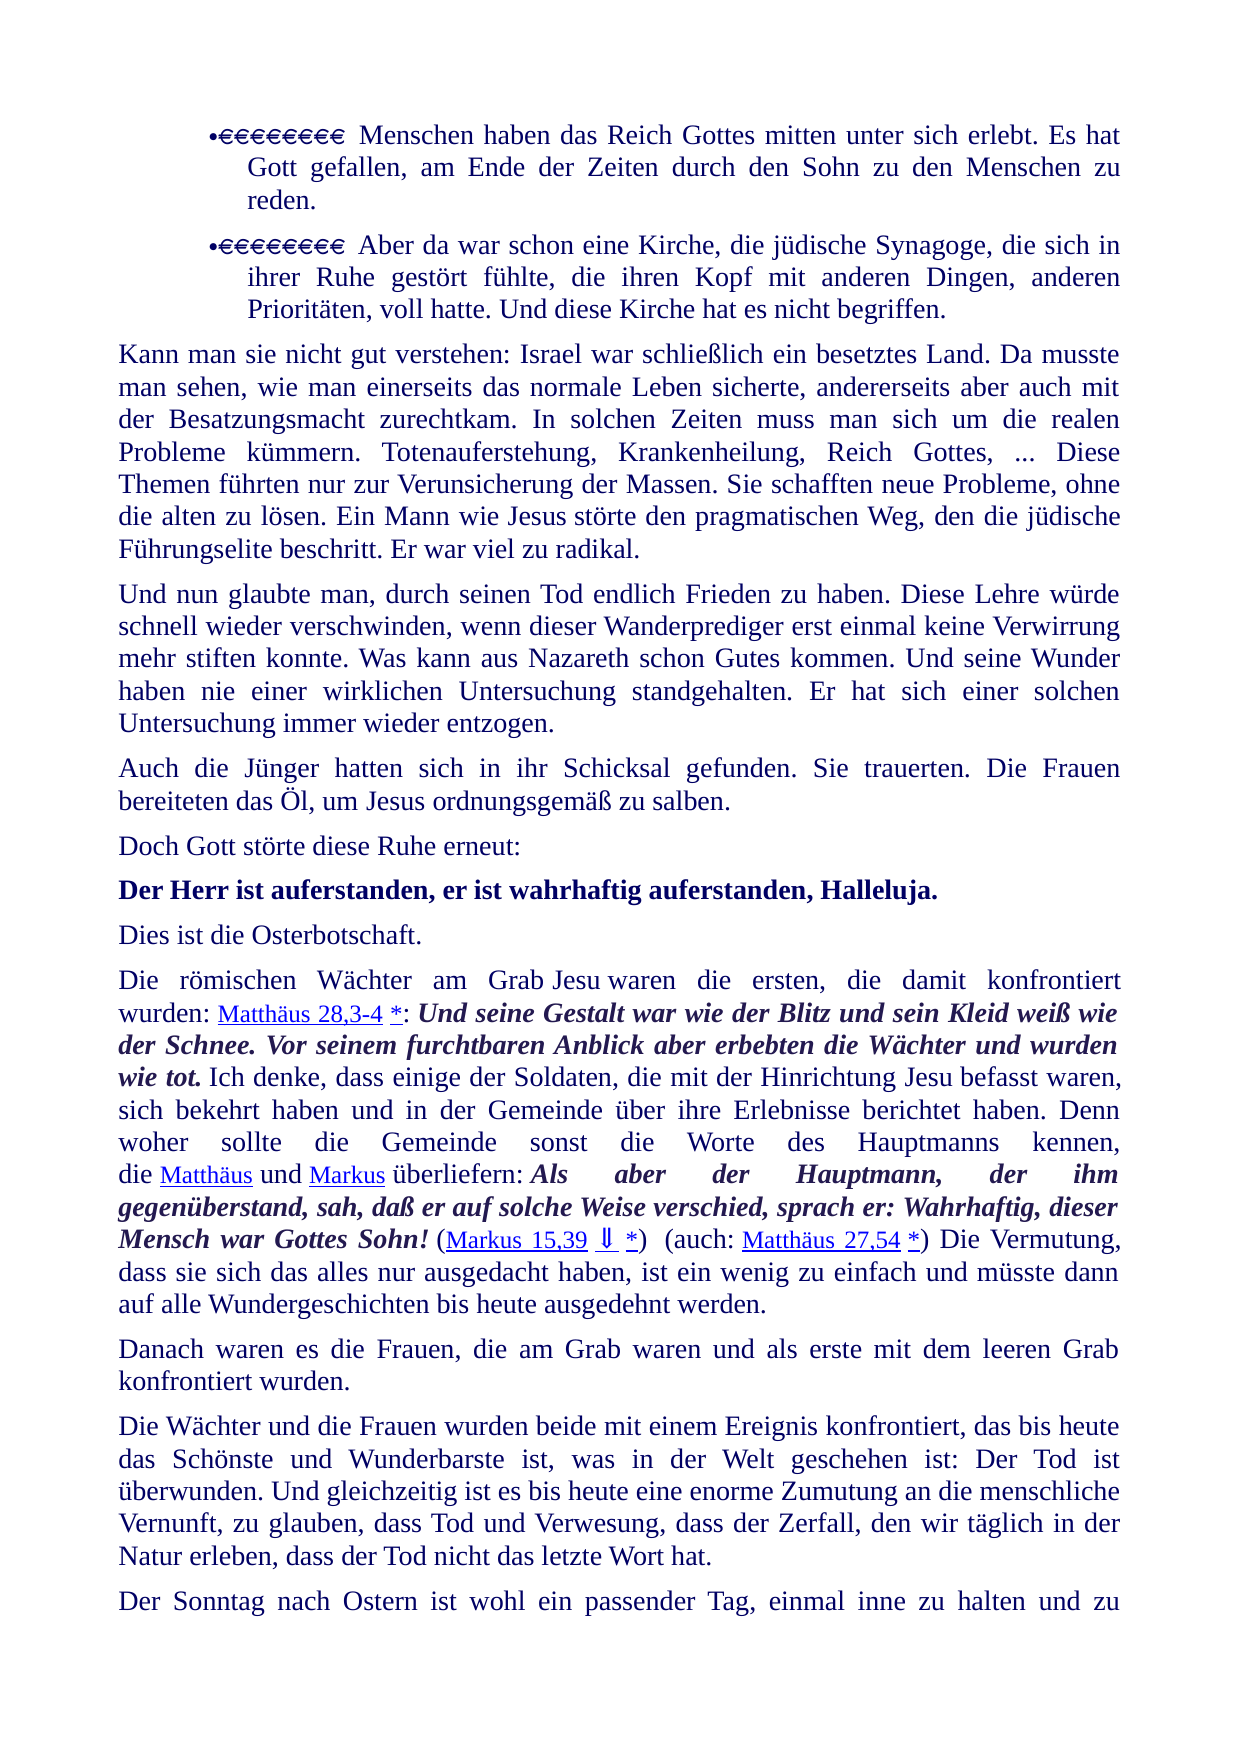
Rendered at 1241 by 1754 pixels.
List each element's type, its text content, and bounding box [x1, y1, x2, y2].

text Und nun glaubte man, durch seinen Tod endlich Frieden zu haben. Diese Lehre würde schnell wieder verschwinden, wenn dieser Wanderprediger erst einmal keine Verwirrung mehr stiften konnte. Was kann aus Nazareth schon Gutes kommen. Und seine Wunder haben nie einer wirklichen Untersuchung standgehalten. Er hat sich einer solchen Untersuchung immer wieder entzogen. [118, 577, 1122, 739]
text · Menschen haben das Reich Gottes mitten unter sich erlebt. Es hat Gott gefallen, am Ende der Zeiten durch den Sohn zu den Menschen zu reden. [209, 118, 1122, 215]
text Doch Gott störte diese Ruhe erneut: [118, 828, 1122, 861]
text Die römischen Wächter am Grab Jesu waren die ersten, die damit konfrontiert wurden: Matthäus 28,3-4 *: Und seine Gestalt war wie der Blitz und sein Kleid weiß wie der Schnee. Vor seinem furchtbaren Anblick aber erbebten die Wächter und wurden wie tot. Ich denke, dass einige der Soldaten, die mit der Hinrichtung Jesu befasst waren, sich bekehrt haben und in der Gemeinde über ihre Erlebnisse berichtet haben. Denn woher sollte die Gemeinde sonst die Worte des Hauptmanns kennen, die Matthäus und Markus überliefern: Als aber der Hauptmann, der ihm gegenüberstand, sah, daß er auf solche Weise verschied, sprach er: Wahrhaftig, dieser Mensch war Gottes Sohn! (Markus 15,39 ⇓ *) (auch: Matthäus 27,54 *) Die Vermutung, dass sie sich das alles nur ausgedacht haben, ist ein wenig zu einfach und müsste dann auf alle Wundergeschichten bis heute ausgedehnt werden. [118, 963, 1122, 1319]
text Danach waren es die Frauen, die am Grab waren und als erste mit dem leeren Grab konfrontiert wurden. [118, 1332, 1122, 1397]
text · Aber da war schon eine Kirche, die jüdische Synagoge, die sich in ihrer Ruhe gestört fühlte, die ihren Kopf mit anderen Dingen, anderen Prioritäten, voll hatte. Und diese Kirche hat es nicht begriffen. [209, 228, 1122, 325]
text Dies ist die Osterbotschaft. [118, 918, 1122, 951]
text Die Wächter und die Frauen wurden beide mit einem Ereignis konfrontiert, das bis heute das Schönste und Wunderbarste ist, was in der Welt geschehen ist: Der Tod ist überwunden. Und gleichzeitig ist es bis heute eine enorme Zumutung an die menschliche Vernunft, zu glauben, dass Tod und Verwesung, dass der Zerfall, den wir täglich in der Natur erleben, dass der Tod nicht das letzte Wort hat. [118, 1409, 1122, 1571]
text Der Herr ist auferstanden, er ist wahrhaftig auferstanden, Halleluja. [118, 873, 1122, 906]
text Auch die Jünger hatten sich in ihr Schicksal gefunden. Sie trauerten. Die Frauen bereiteten das Öl, um Jesus ordnungsgemäß zu salben. [118, 751, 1122, 816]
text Kann man sie nicht gut verstehen: Israel war schließlich ein besetztes Land. Da musste man sehen, wie man einerseits das normale Leben sicherte, andererseits aber auch mit der Besatzungsmacht zurechtkam. In solchen Zeiten muss man sich um die realen Probleme kümmern. Totenauferstehung, Krankenheilung, Reich Gottes, ... Diese Themen führten nur zur Verunsicherung der Massen. Sie schafften neue Probleme, ohne die alten zu lösen. Ein Mann wie Jesus störte den pragmatischen Weg, den die jüdische Führungselite beschritt. Er war viel zu radikal. [118, 337, 1122, 564]
text Der Sonntag nach Ostern ist wohl ein passender Tag, einmal inne zu halten und zu [118, 1584, 1122, 1616]
